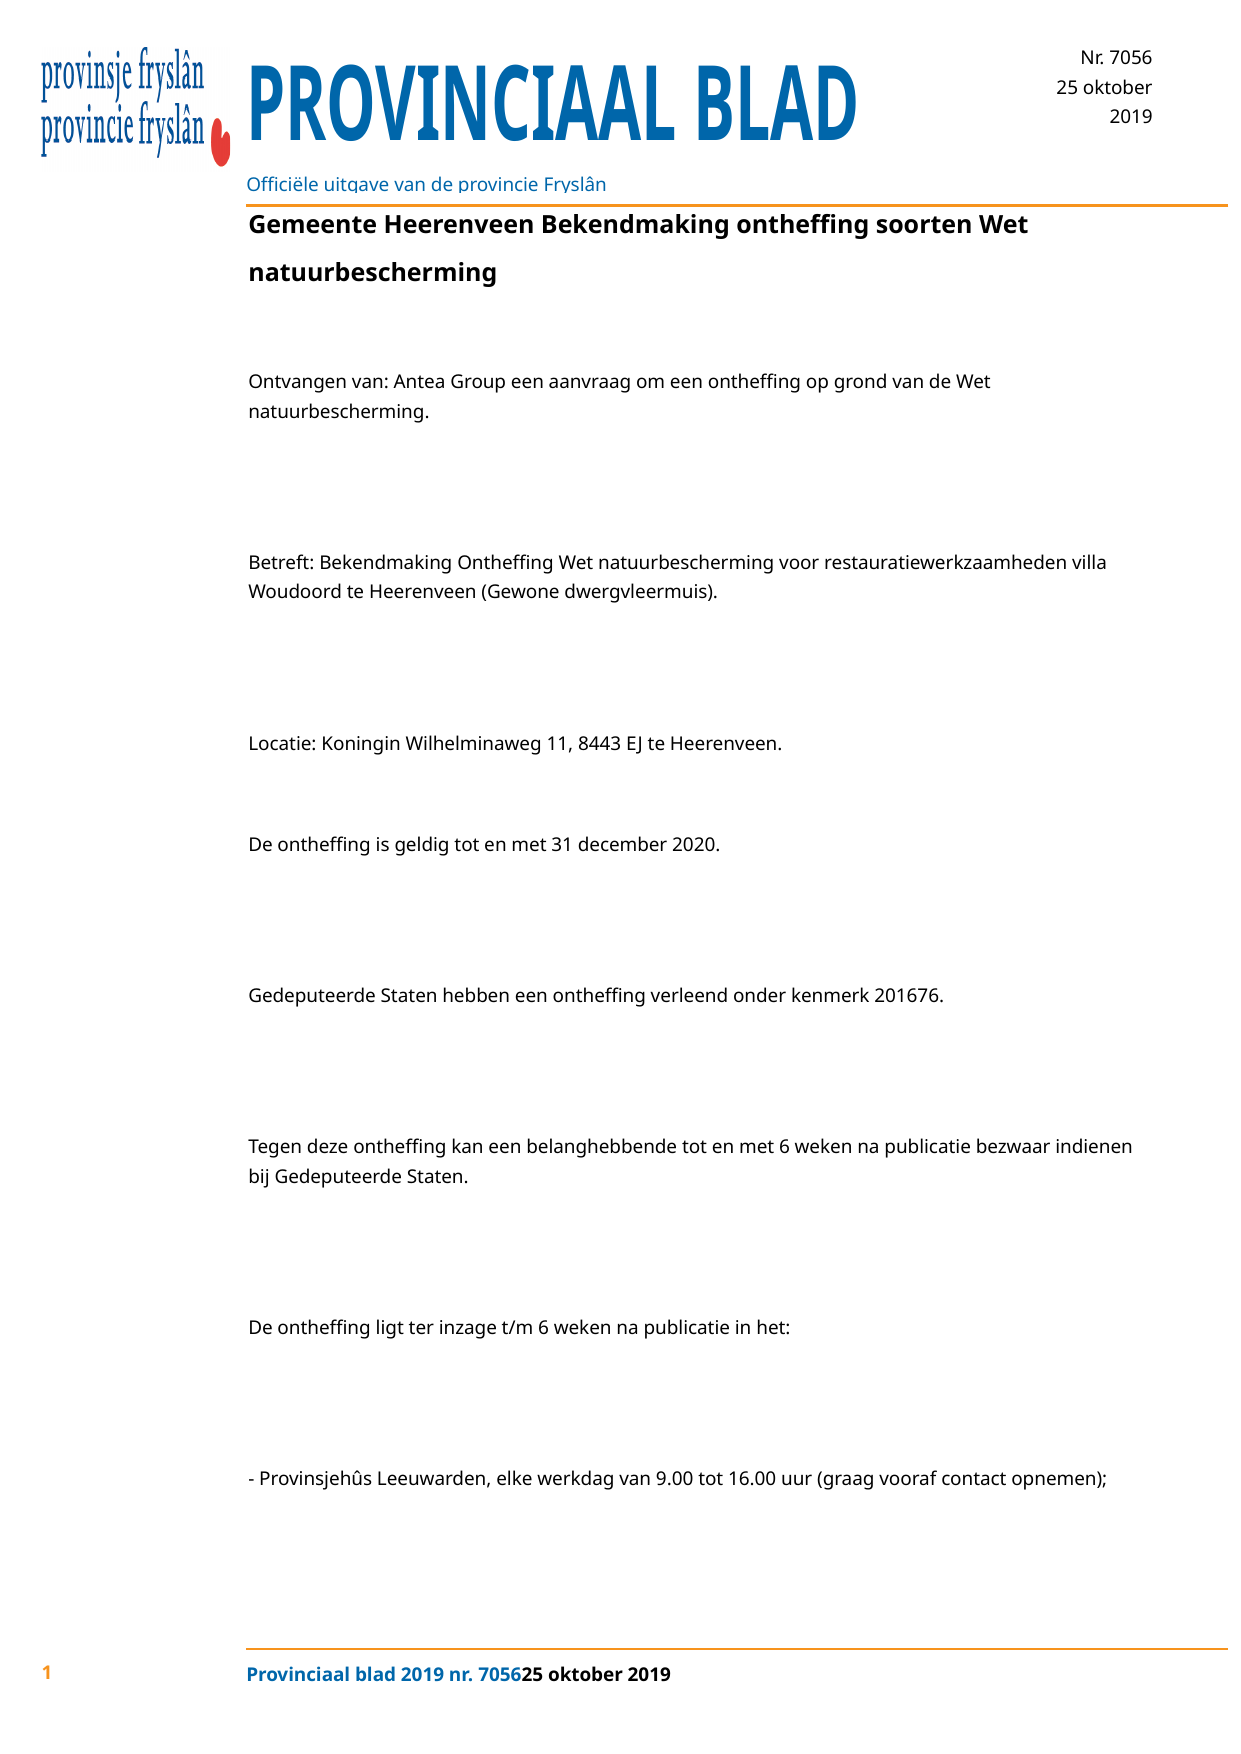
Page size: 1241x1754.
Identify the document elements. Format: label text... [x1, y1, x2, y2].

text - Provinsjehûs Leeuwarden, elke werkdag van 9.00 tot 16.00 uur (graag vooraf contact opnemen); [248, 1465, 1152, 1491]
text Betreft: Bekendmaking Ontheffing Wet natuurbescherming voor restauratiewerkzaamheden villa Woudoord te Heerenveen (Gewone dwergvleermuis). [248, 549, 1152, 604]
text Tegen deze ontheffing kan een belanghebbende tot en met 6 weken na publicatie bezwaar indienen bij Gedeputeerde Staten. [248, 1133, 1152, 1189]
text De ontheffing is geldig tot en met 31 december 2020. [248, 831, 1152, 857]
picture [41, 47, 231, 172]
text Gemeente Heerenveen Bekendmaking ontheffing soorten Wet natuurbescherming [248, 207, 1152, 288]
text Ontvangen van: Antea Group een aanvraag om een ontheffing op grond van de Wet natuurbescherming. [248, 368, 1152, 424]
text Gedeputeerde Staten hebben een ontheffing verleend onder kenmerk 201676. [248, 982, 1152, 1008]
text De ontheffing ligt ter inzage t/m 6 weken na publicatie in het: [248, 1314, 1152, 1340]
text Locatie: Koningin Wilhelminaweg 11, 8443 EJ te Heerenveen. [248, 730, 1152, 756]
